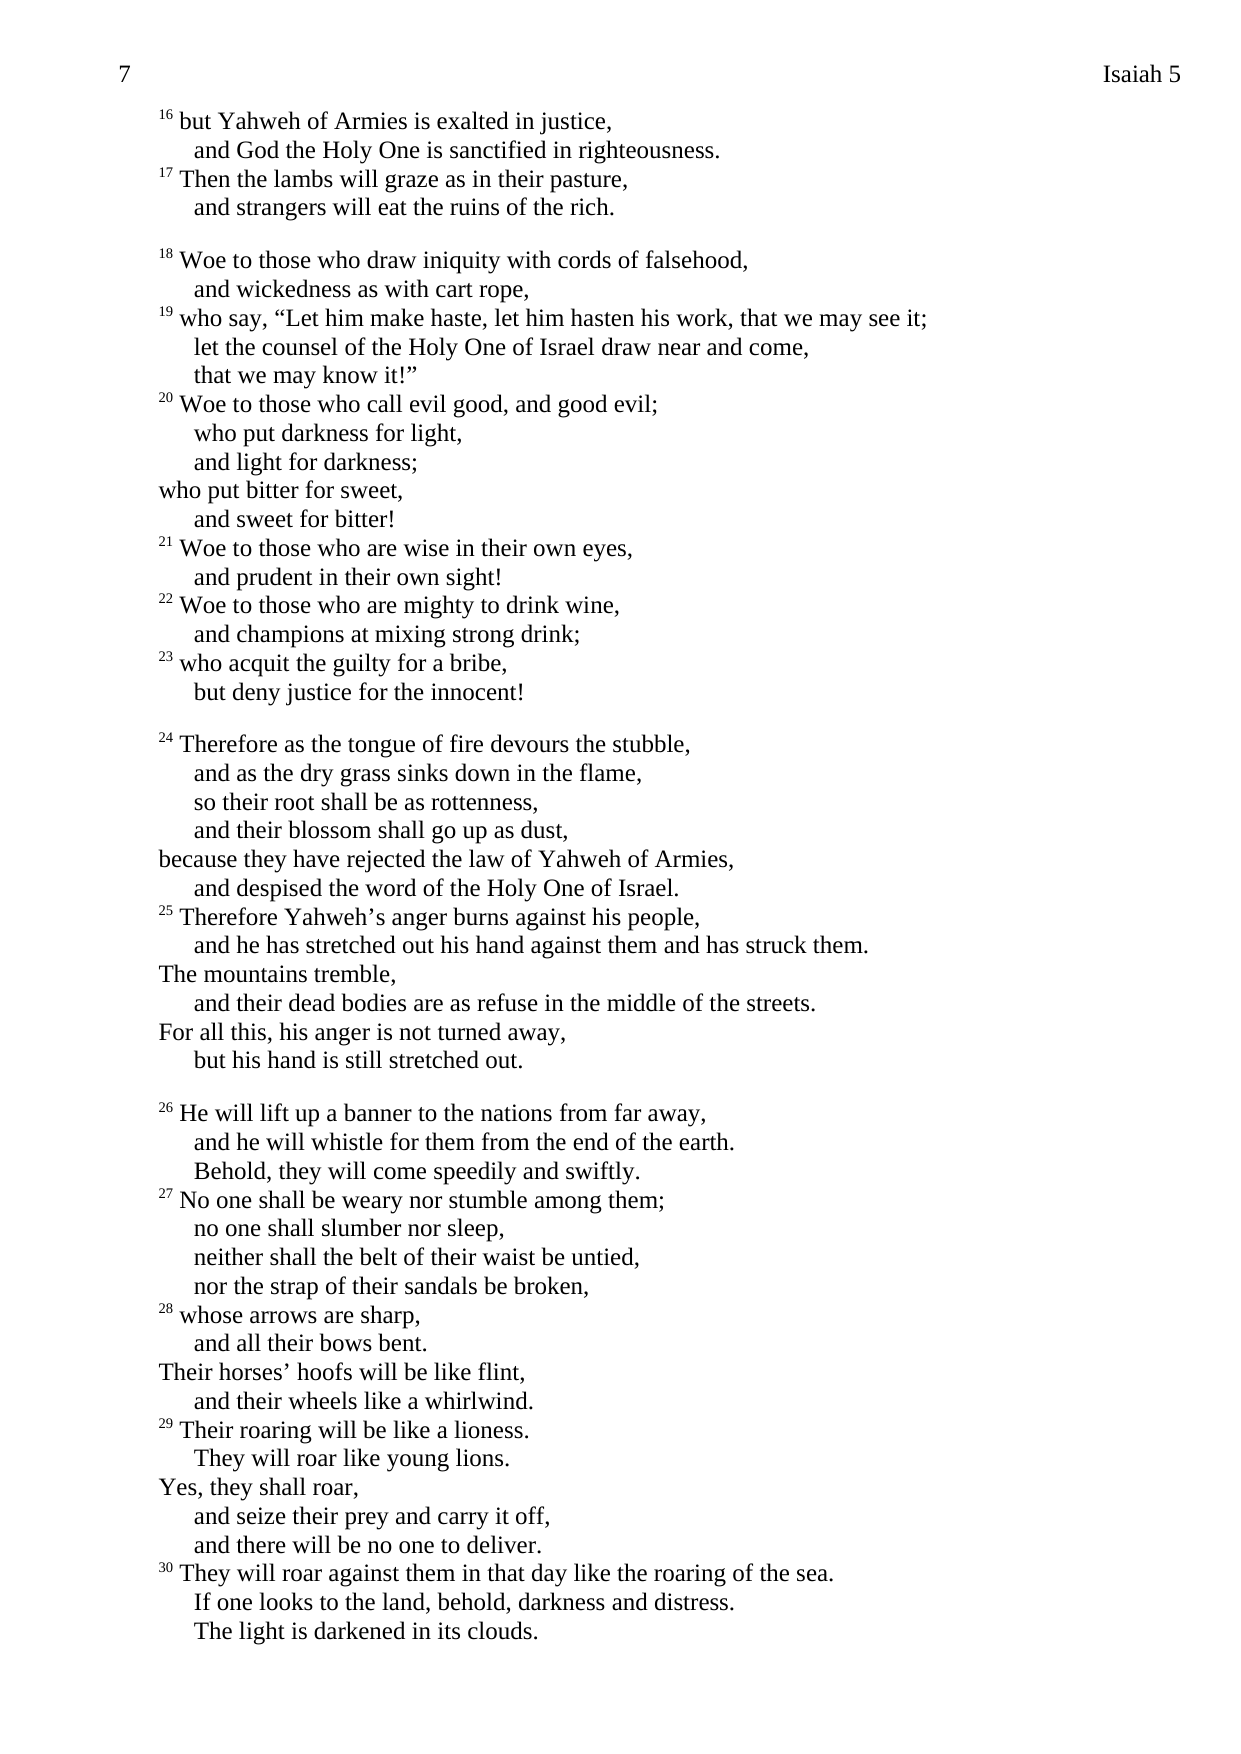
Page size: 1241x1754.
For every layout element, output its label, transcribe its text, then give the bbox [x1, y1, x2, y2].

text 16 but Yahweh of Armies is exalted in justice, [158, 106, 1181, 135]
text and their wheels like a whirlwind. [194, 1386, 1181, 1415]
text The light is darkened in its clouds. [194, 1616, 1181, 1645]
text but his hand is still stretched out. [194, 1046, 1181, 1074]
text 20 Woe to those who call evil good, and good evil; [158, 389, 1181, 418]
text and prudent in their own sight! [194, 562, 1181, 590]
text 18 Woe to those who draw iniquity with cords of falsehood, [158, 245, 1181, 274]
text and he has stretched out his hand against them and has struck them. [194, 931, 1181, 959]
text 27 No one shall be weary nor stumble among them; [158, 1185, 1181, 1213]
text and strangers will eat the ruins of the rich. [194, 192, 1181, 221]
text If one looks to the land, behold, darkness and distress. [194, 1587, 1181, 1616]
text no one shall slumber nor sleep, [194, 1213, 1181, 1242]
text 24 Therefore as the tongue of fire devours the stubble, [158, 729, 1181, 758]
text who put darkness for light, [194, 418, 1181, 447]
text nor the strap of their sandals be broken, [194, 1271, 1181, 1300]
text and there will be no one to deliver. [194, 1530, 1181, 1558]
text 23 who acquit the guilty for a bribe, [158, 648, 1181, 677]
text and as the dry grass sinks down in the flame, [194, 758, 1181, 787]
text The mountains tremble, [158, 959, 1181, 988]
text and God the Holy One is sanctified in righteousness. [194, 135, 1181, 164]
text who put bitter for sweet, [158, 475, 1181, 504]
text so their root shall be as rottenness, [194, 787, 1181, 816]
text 30 They will roar against them in that day like the roaring of the sea. [158, 1558, 1181, 1587]
text let the counsel of the Holy One of Israel draw near and come, [194, 332, 1181, 360]
text and champions at mixing strong drink; [194, 619, 1181, 648]
text and wickedness as with cart rope, [194, 274, 1181, 303]
text Yes, they shall roar, [158, 1472, 1181, 1501]
text 25 Therefore Yahweh’s anger burns against his people, [158, 902, 1181, 931]
text 28 whose arrows are sharp, [158, 1300, 1181, 1328]
text but deny justice for the innocent! [194, 677, 1181, 705]
text and despised the word of the Holy One of Israel. [194, 873, 1181, 902]
text and their blossom shall go up as dust, [194, 816, 1181, 844]
text that we may know it!” [194, 360, 1181, 389]
text 26 He will lift up a banner to the nations from far away, [158, 1098, 1181, 1127]
text Their horses’ hoofs will be like flint, [158, 1357, 1181, 1386]
text 29 Their roaring will be like a lioness. [158, 1415, 1181, 1443]
text neither shall the belt of their waist be untied, [194, 1242, 1181, 1271]
text and their dead bodies are as refuse in the middle of the streets. [194, 988, 1181, 1017]
text Behold, they will come speedily and swiftly. [194, 1156, 1181, 1185]
text and seize their prey and carry it off, [194, 1501, 1181, 1530]
text because they have rejected the law of Yahweh of Armies, [158, 844, 1181, 873]
text and sweet for bitter! [194, 504, 1181, 533]
text and light for darkness; [194, 447, 1181, 475]
text and all their bows bent. [194, 1328, 1181, 1357]
text 17 Then the lambs will graze as in their pasture, [158, 164, 1181, 192]
text and he will whistle for them from the end of the earth. [194, 1127, 1181, 1156]
text 19 who say, “Let him make haste, let him hasten his work, that we may see it; [158, 303, 1181, 332]
text For all this, his anger is not turned away, [158, 1017, 1181, 1046]
text They will roar like young lions. [194, 1443, 1181, 1472]
text 21 Woe to those who are wise in their own eyes, [158, 533, 1181, 562]
text 22 Woe to those who are mighty to drink wine, [158, 590, 1181, 619]
